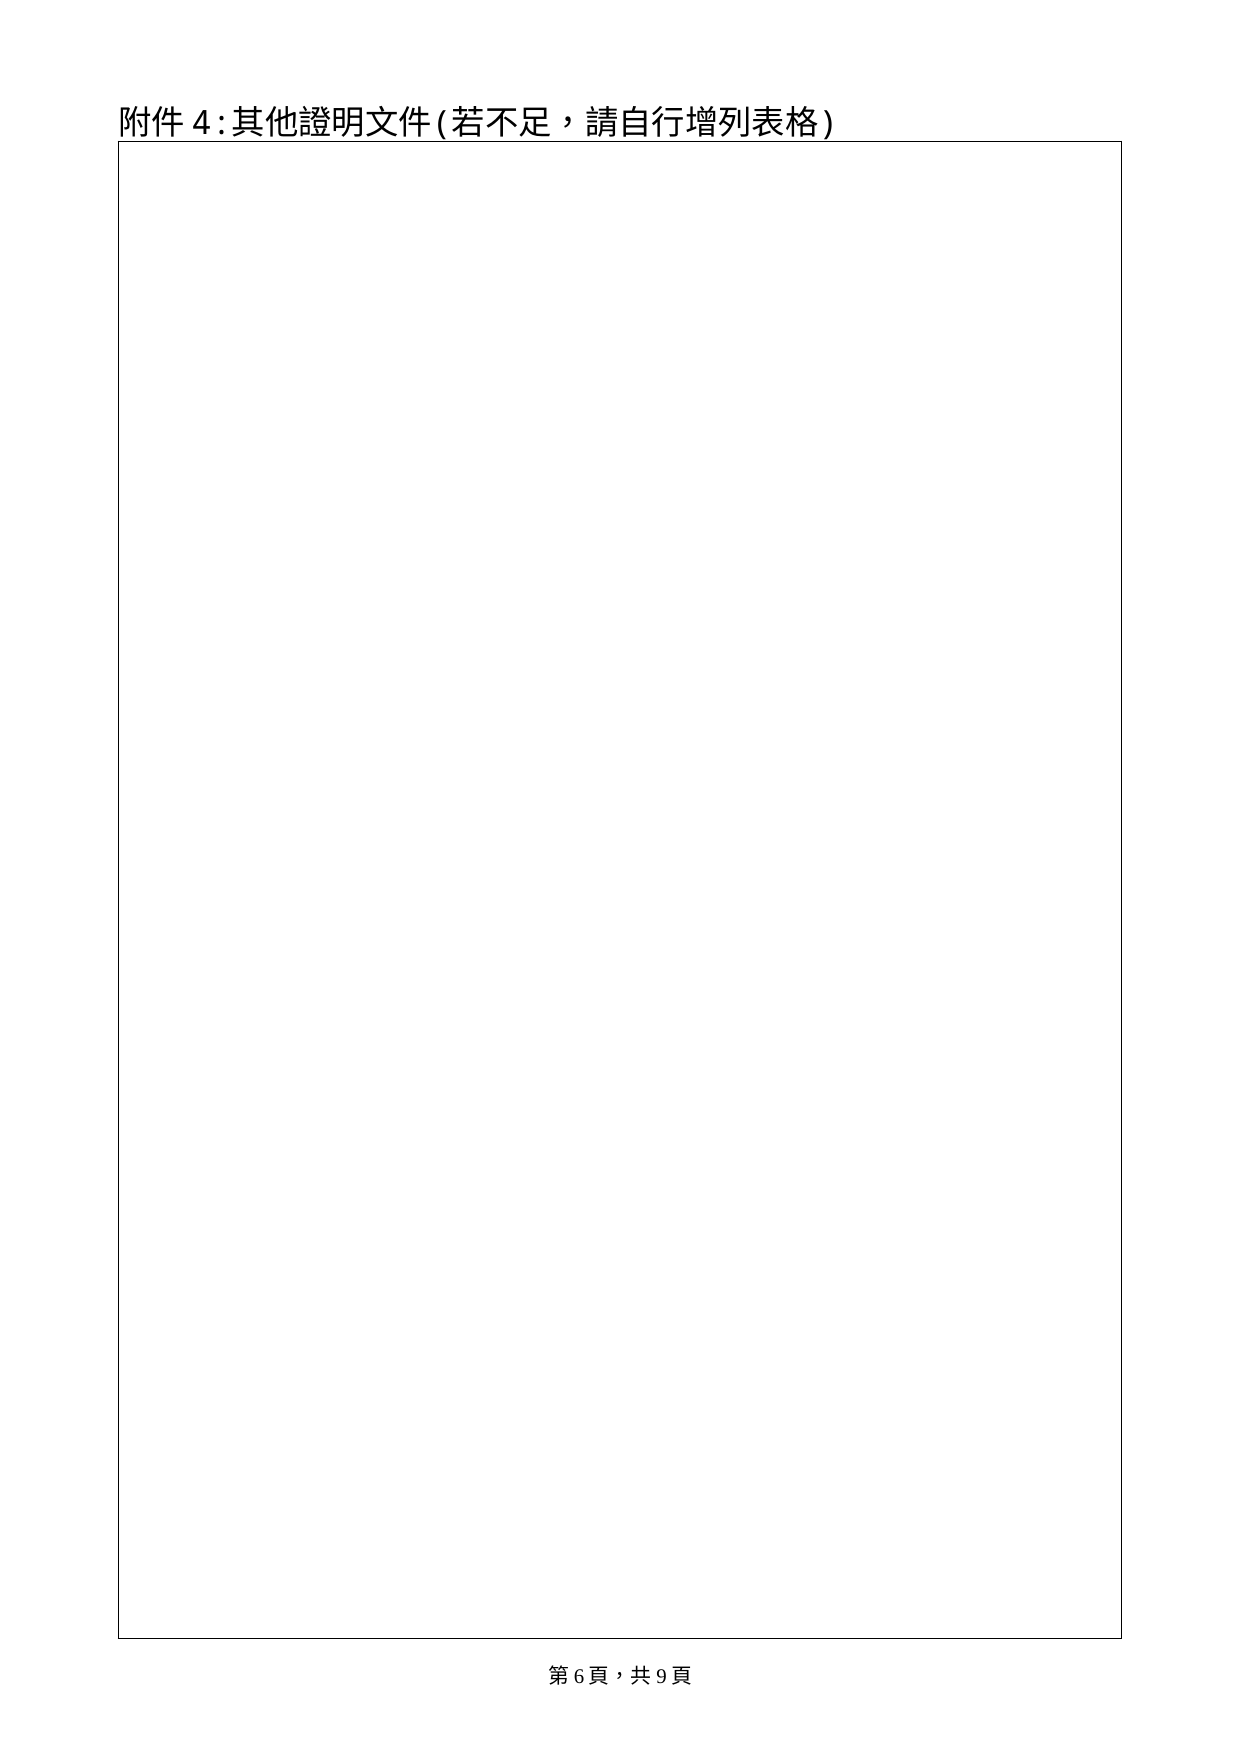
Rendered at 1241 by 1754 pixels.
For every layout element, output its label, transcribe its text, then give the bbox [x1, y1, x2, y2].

text 附件4:其他證明文件(若不足，請自行增列表格) [118, 78, 1122, 141]
table_header [119, 142, 1121, 1638]
